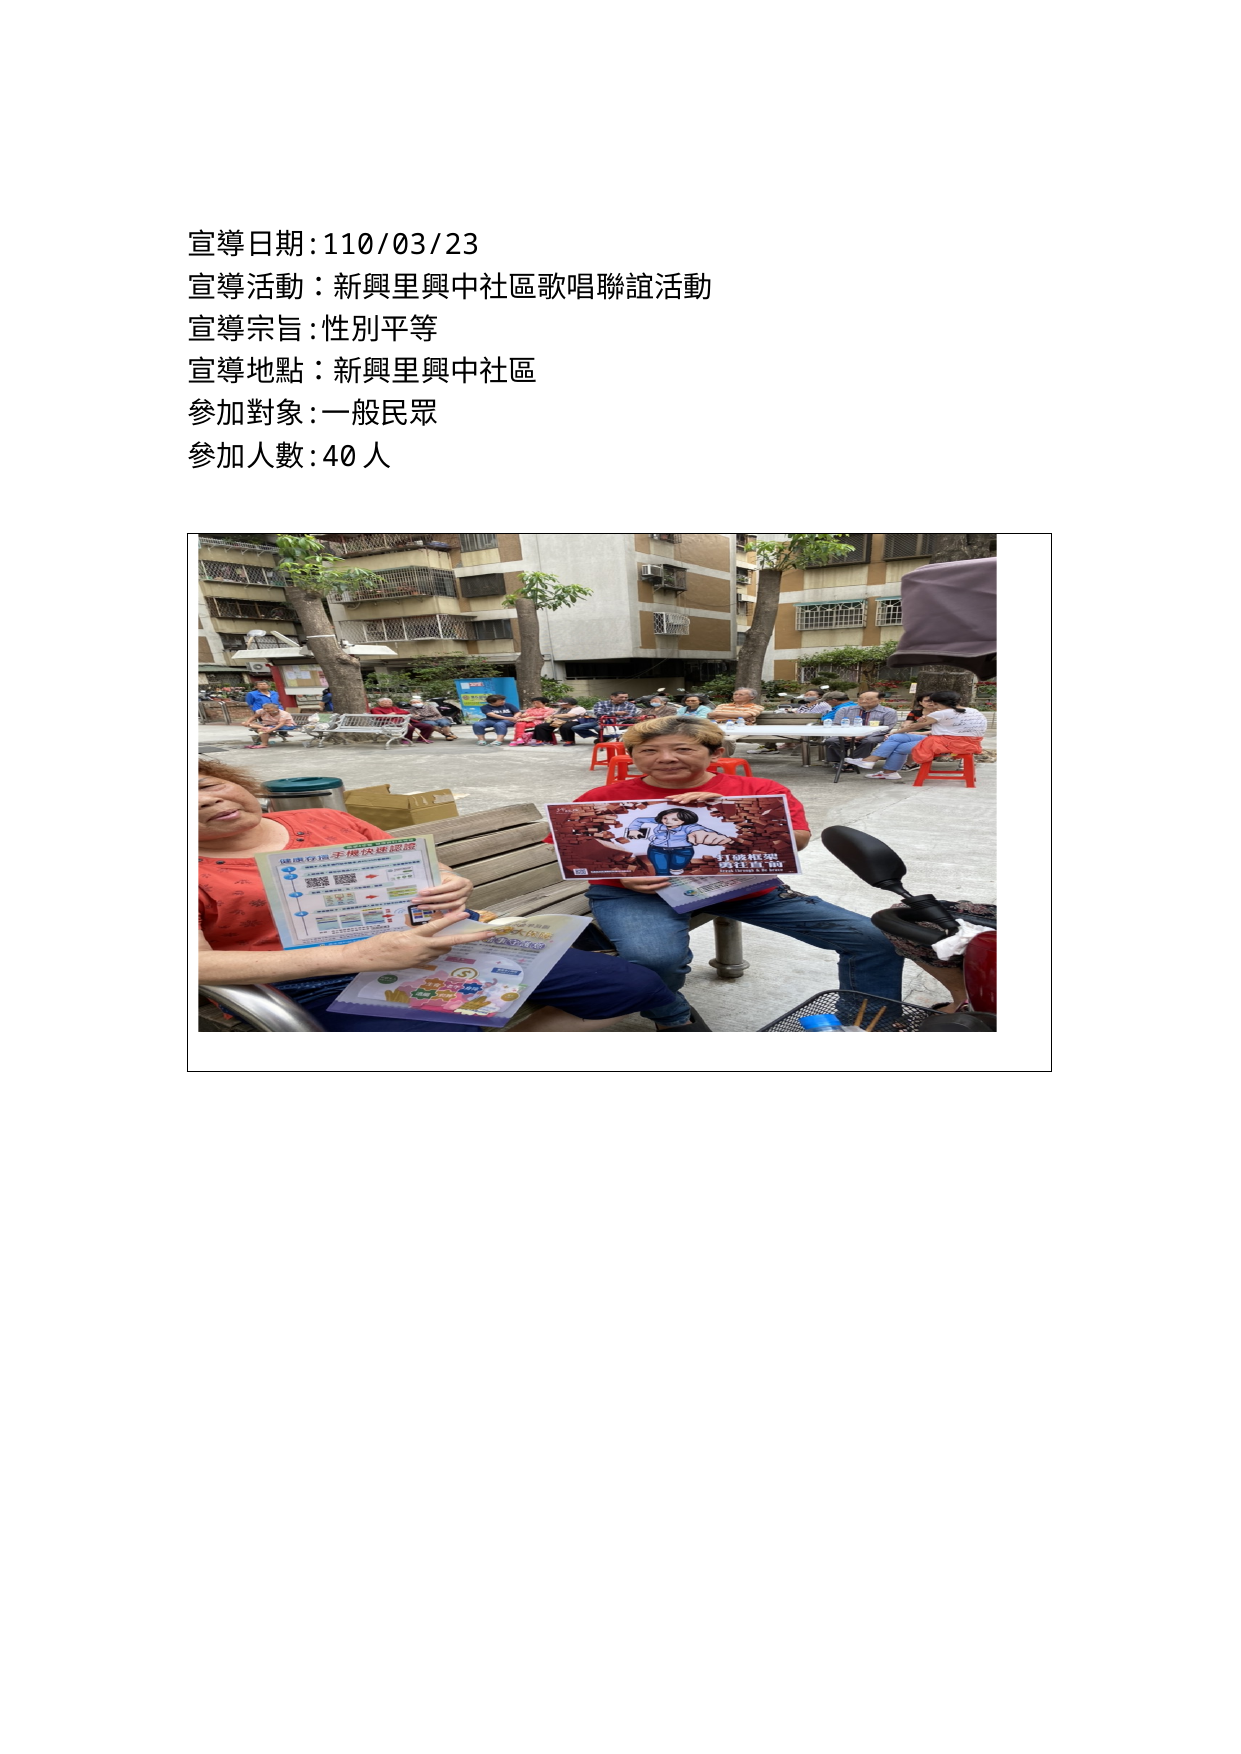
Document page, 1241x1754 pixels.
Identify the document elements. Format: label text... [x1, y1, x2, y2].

text 參加人數:40人 [187, 432, 1053, 475]
text 宣導活動：新興里興中社區歌唱聯誼活動 [187, 263, 1053, 305]
text 宣導日期:110/03/23 [187, 221, 1053, 263]
table_header [188, 534, 1051, 1071]
text 宣導宗旨:性別平等 [187, 305, 1053, 348]
text 宣導地點：新興里興中社區 [187, 348, 1053, 390]
text 參加對象:一般民眾 [187, 390, 1053, 432]
